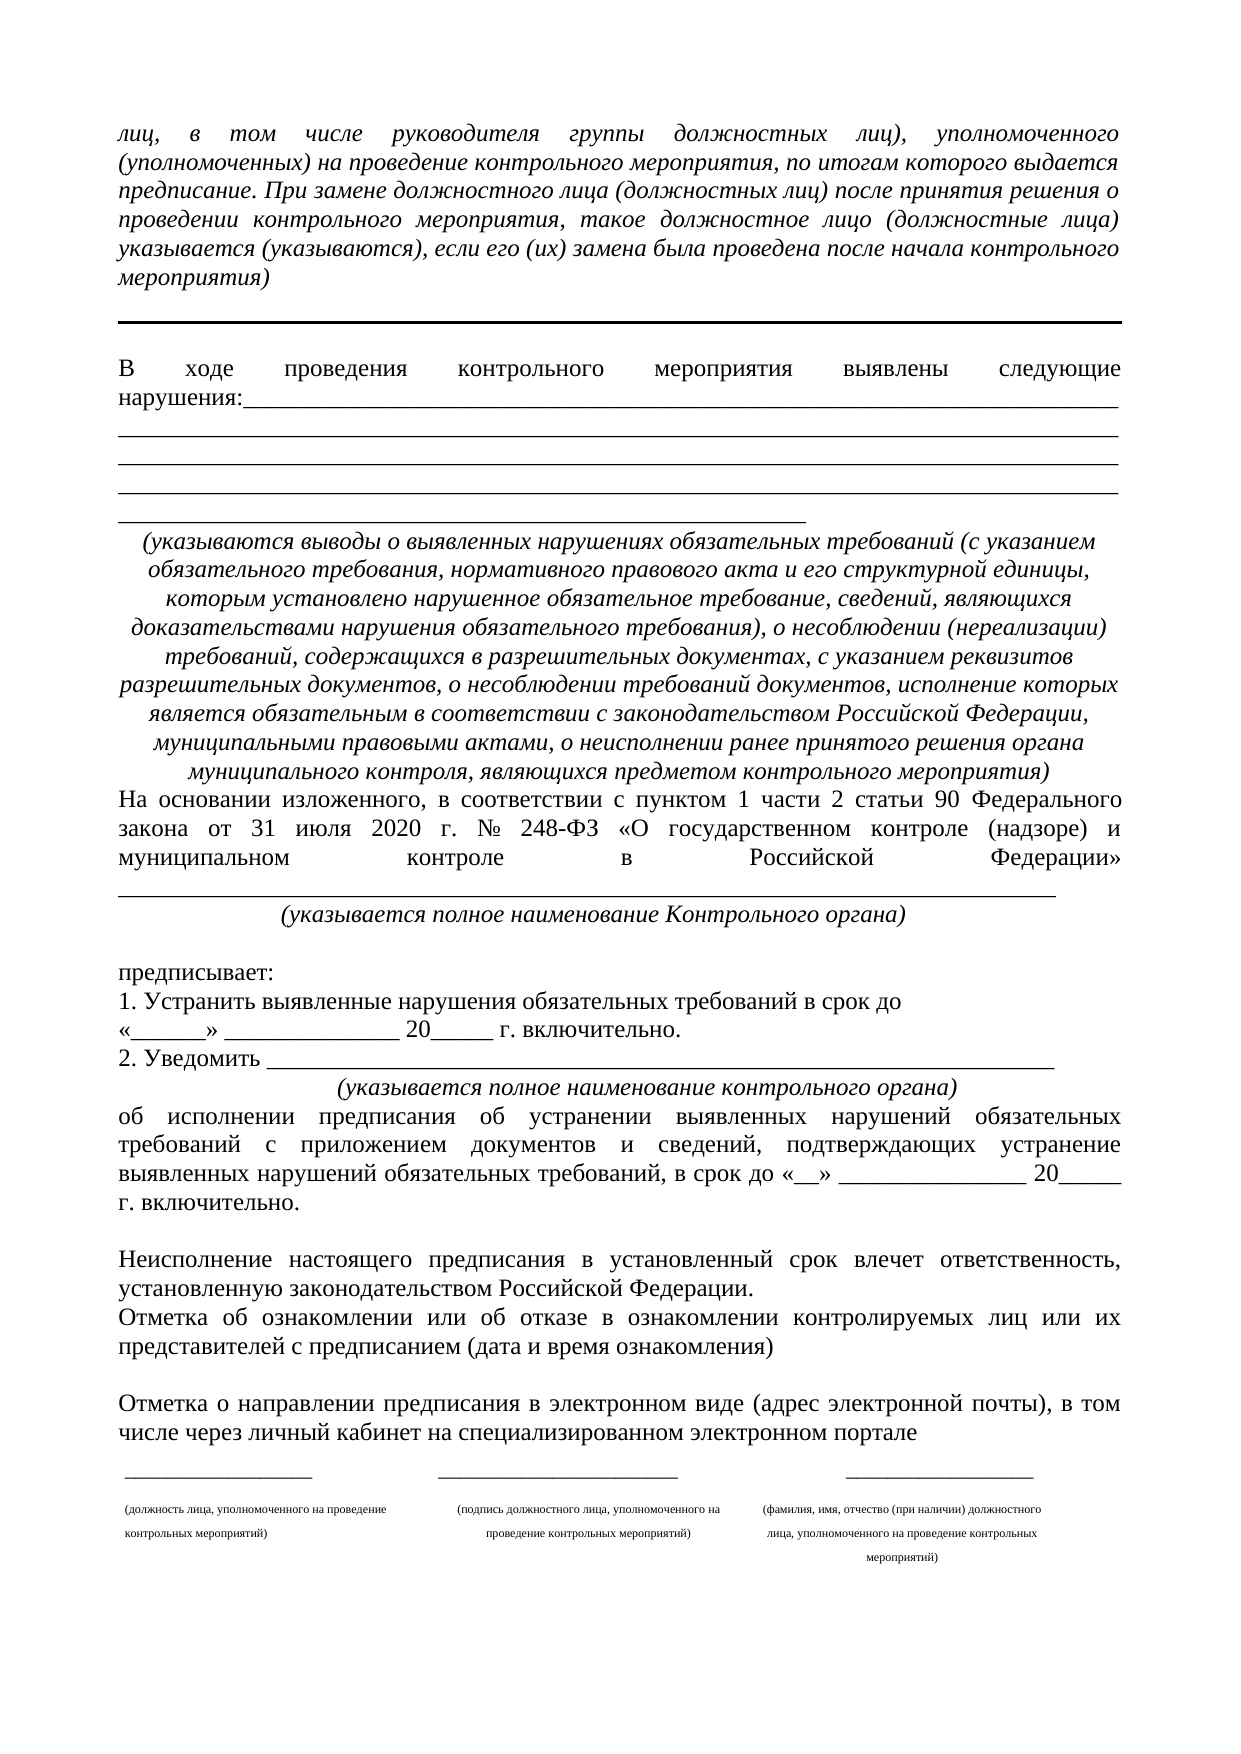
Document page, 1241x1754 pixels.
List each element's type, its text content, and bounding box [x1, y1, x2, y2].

table_header _______________________ [432, 1446, 745, 1491]
text лиц, в том числе руководителя группы должностных лиц), уполномоченного (уполномоченных) на проведение контрольного мероприятия, по итогам которого выдается предписание. При замене должностного лица (должностных лиц) после принятия решения о проведении контрольного мероприятия, такое должностное лицо (должностные лица) указывается (указываются), если его (их) замена была проведена после начала контрольного мероприятия) [118, 118, 1122, 291]
text об исполнении предписания об устранении выявленных нарушений обязательных требований с приложением документов и сведений, подтверждающих устранение выявленных нарушений обязательных требований, в срок до «__» _______________ 20_____ г. включительно. [118, 1101, 1122, 1216]
table_cell (должность лица, уполномоченного на проведение контрольных мероприятий) [118, 1491, 432, 1584]
table_cell (фамилия, имя, отчество (при наличии) должностного лица, уполномоченного на проведение контрольных мероприятий) [745, 1491, 1059, 1584]
text (указывается полное наименование Контрольного органа) [118, 899, 1122, 928]
text предписывает: [118, 957, 1122, 986]
text Неисполнение настоящего предписания в установленный срок влечет ответственность, установленную законодательством Российской Федерации. [118, 1244, 1122, 1302]
text 2. Уведомить _______________________________________________________________ [118, 1043, 1122, 1072]
table_header __________________ [118, 1446, 432, 1491]
text (указывается полное наименование контрольного органа) [118, 1072, 1122, 1101]
text Отметка о направлении предписания в электронном виде (адрес электронной почты), в том числе через личный кабинет на специализированном электронном портале [118, 1388, 1122, 1446]
table_header __________________ [745, 1446, 1059, 1491]
text Отметка об ознакомлении или об отказе в ознакомлении контролируемых лиц или их представителей с предписанием (дата и время ознакомления) [118, 1302, 1122, 1359]
text (указываются выводы о выявленных нарушениях обязательных требований (с указанием обязательного требования, нормативного правового акта и его структурной единицы, которым установлено нарушенное обязательное требование, сведений, являющихся доказательствами нарушения обязательного требования), о несоблюдении (нереализации) требований, содержащихся в разрешительных документах, с указанием реквизитов разрешительных документов, о несоблюдении требований документов, исполнение которых является обязательным в соответствии с законодательством Российской Федерации, муниципальными правовыми актами, о неисполнении ранее принятого решения органа муниципального контроля, являющихся предметом контрольного мероприятия) [118, 526, 1122, 784]
table_cell (подпись должностного лица, уполномоченного на проведение контрольных мероприятий) [432, 1491, 745, 1584]
text В ходе проведения контрольного мероприятия выявлены следующие нарушения:_____________________________________________________________________________________________________________________________________________________________________________________________________________________________________________________________________________________________________________________________________________________________________________ [118, 353, 1122, 526]
text 1. Устранить выявленные нарушения обязательных требований в срок до [118, 986, 1122, 1014]
text На основании изложенного, в соответствии с пунктом 1 части 2 статьи 90 Федерального закона от 31 июля 2020 г. № 248-ФЗ «О государственном контроле (надзоре) и муниципальном контроле в Российской Федерации» ___________________________________________________________________________ [118, 784, 1122, 899]
text «______» ______________ 20_____ г. включительно. [118, 1014, 1122, 1043]
